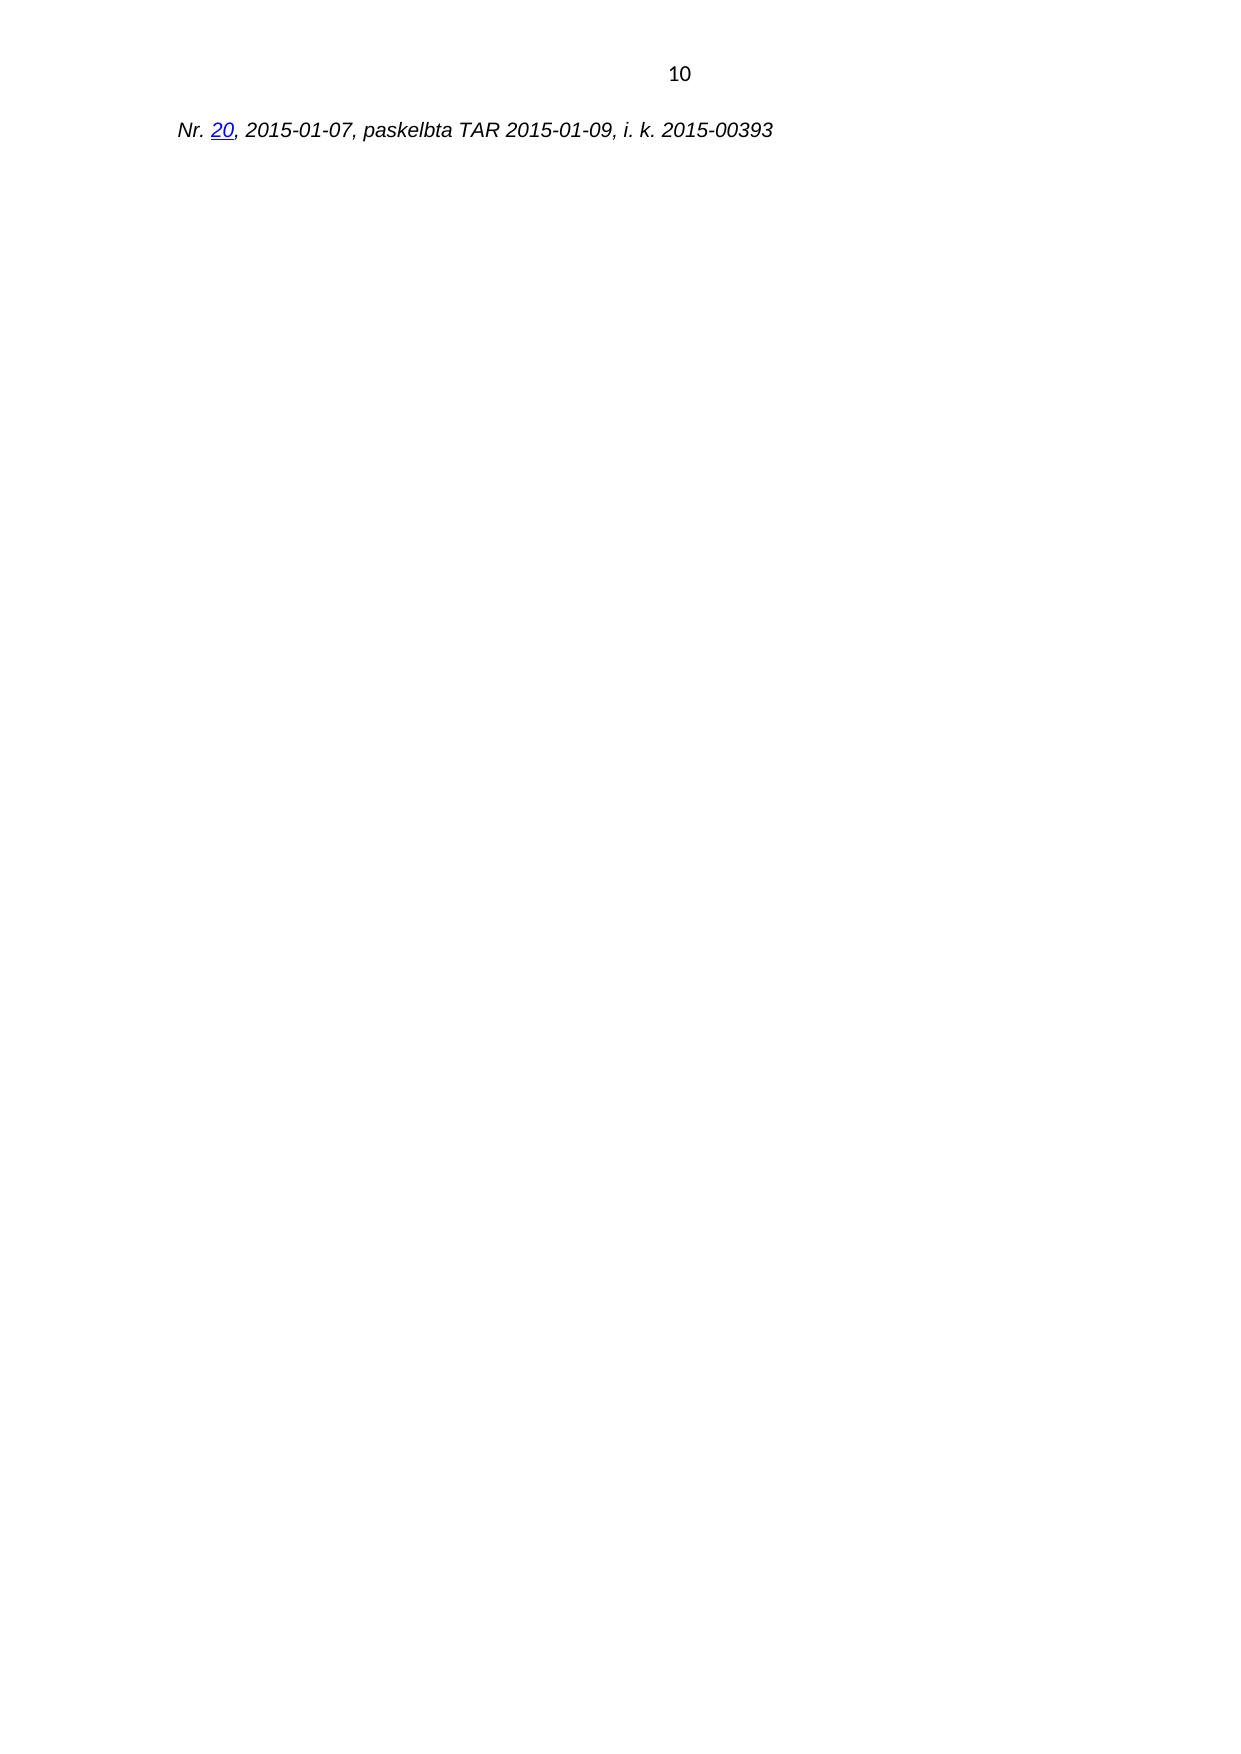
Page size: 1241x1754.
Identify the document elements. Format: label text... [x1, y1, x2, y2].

text Nr. 20, 2015-01-07, paskelbta TAR 2015-01-09, i. k. 2015-00393 [177, 118, 1181, 142]
